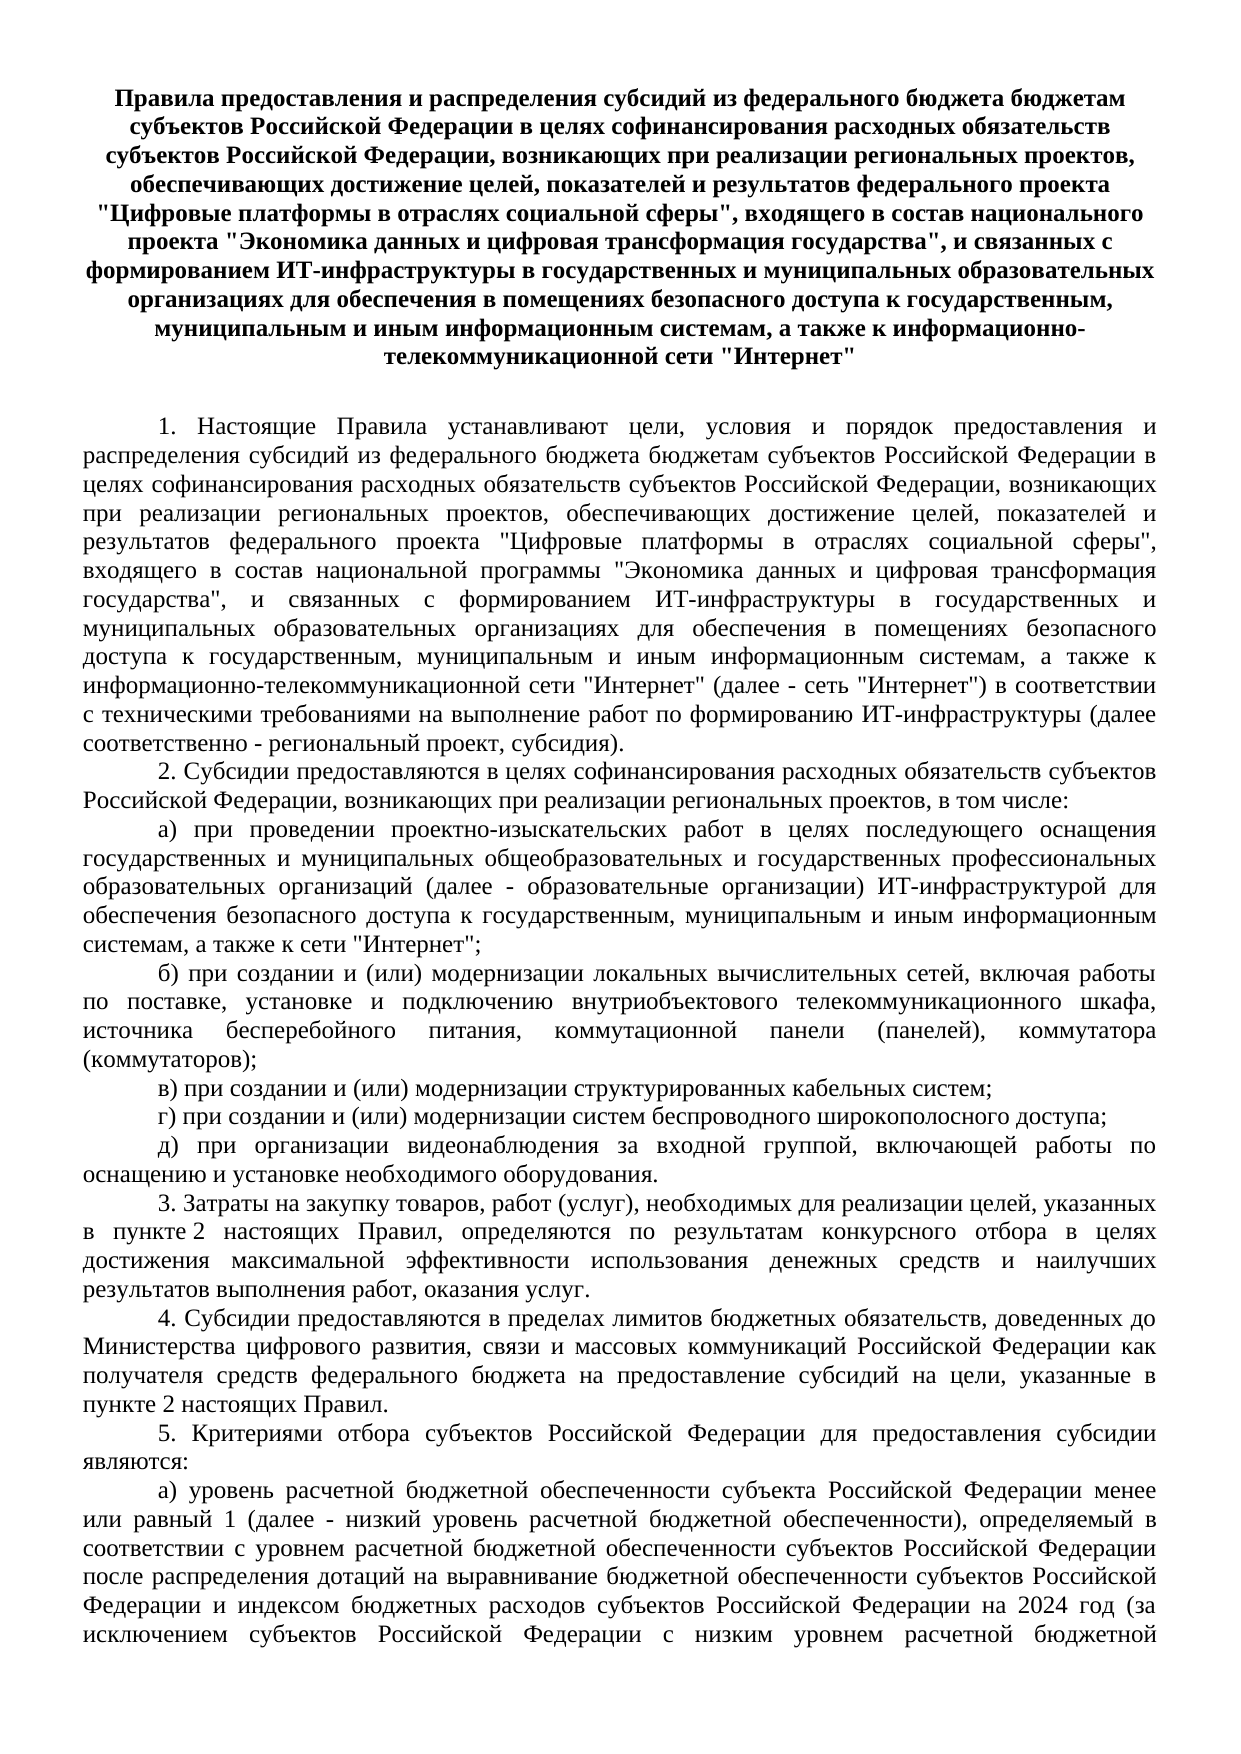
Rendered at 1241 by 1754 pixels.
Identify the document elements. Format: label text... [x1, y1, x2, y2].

text 4. Субсидии предоставляются в пределах лимитов бюджетных обязательств, доведенных до Министерства цифрового развития, связи и массовых коммуникаций Российской Федерации как получателя средств федерального бюджета на предоставление субсидий на цели, указанные в пункте 2 настоящих Правил. [83, 1303, 1157, 1418]
text в) при создании и (или) модернизации структурированных кабельных систем; [83, 1073, 1157, 1101]
text д) при организации видеонаблюдения за входной группой, включающей работы по оснащению и установке необходимого оборудования. [83, 1130, 1157, 1188]
text 3. Затраты на закупку товаров, работ (услуг), необходимых для реализации целей, указанных в пункте 2 настоящих Правил, определяются по результатам конкурсного отбора в целях достижения максимальной эффективности использования денежных средств и наилучших результатов выполнения работ, оказания услуг. [83, 1188, 1157, 1303]
text 1. Настоящие Правила устанавливают цели, условия и порядок предоставления и распределения субсидий из федерального бюджета бюджетам субъектов Российской Федерации в целях софинансирования расходных обязательств субъектов Российской Федерации, возникающих при реализации региональных проектов, обеспечивающих достижение целей, показателей и результатов федерального проекта "Цифровые платформы в отраслях социальной сферы", входящего в состав национальной программы "Экономика данных и цифровая трансформация государства", и связанных с формированием ИТ-инфраструктуры в государственных и муниципальных образовательных организациях для обеспечения в помещениях безопасного доступа к государственным, муниципальным и иным информационным системам, а также к информационно-телекоммуникационной сети "Интернет" (далее - сеть "Интернет") в соответствии с техническими требованиями на выполнение работ по формированию ИТ-инфраструктуры (далее соответственно - региональный проект, субсидия). [83, 411, 1157, 756]
text б) при создании и (или) модернизации локальных вычислительных сетей, включая работы по поставке, установке и подключению внутриобъектового телекоммуникационного шкафа, источника бесперебойного питания, коммутационной панели (панелей), коммутатора (коммутаторов); [83, 958, 1157, 1073]
text 5. Критериями отбора субъектов Российской Федерации для предоставления субсидии являются: [83, 1418, 1157, 1475]
text а) уровень расчетной бюджетной обеспеченности субъекта Российской Федерации менее или равный 1 (далее - низкий уровень расчетной бюджетной обеспеченности), определяемый в соответствии с уровнем расчетной бюджетной обеспеченности субъектов Российской Федерации после распределения дотаций на выравнивание бюджетной обеспеченности субъектов Российской Федерации и индексом бюджетных расходов субъектов Российской Федерации на 2024 год (за исключением субъектов Российской Федерации с низким уровнем расчетной бюджетной [83, 1475, 1157, 1648]
subtitle Правила предоставления и распределения субсидий из федерального бюджета бюджетам субъектов Российской Федерации в целях софинансирования расходных обязательств субъектов Российской Федерации, возникающих при реализации региональных проектов, обеспечивающих достижение целей, показателей и результатов федерального проекта "Цифровые платформы в отраслях социальной сферы", входящего в состав национального проекта "Экономика данных и цифровая трансформация государства", и связанных с формированием ИТ-инфраструктуры в государственных и муниципальных образовательных организациях для обеспечения в помещениях безопасного доступа к государственным, муниципальным и иным информационным системам, а также к информационно-телекоммуникационной сети "Интернет" [83, 83, 1157, 370]
text 2. Субсидии предоставляются в целях софинансирования расходных обязательств субъектов Российской Федерации, возникающих при реализации региональных проектов, в том числе: [83, 756, 1157, 814]
text а) при проведении проектно-изыскательских работ в целях последующего оснащения государственных и муниципальных общеобразовательных и государственных профессиональных образовательных организаций (далее - образовательные организации) ИТ-инфраструктурой для обеспечения безопасного доступа к государственным, муниципальным и иным информационным системам, а также к сети "Интернет"; [83, 814, 1157, 958]
text г) при создании и (или) модернизации систем беспроводного широкополосного доступа; [83, 1101, 1157, 1130]
